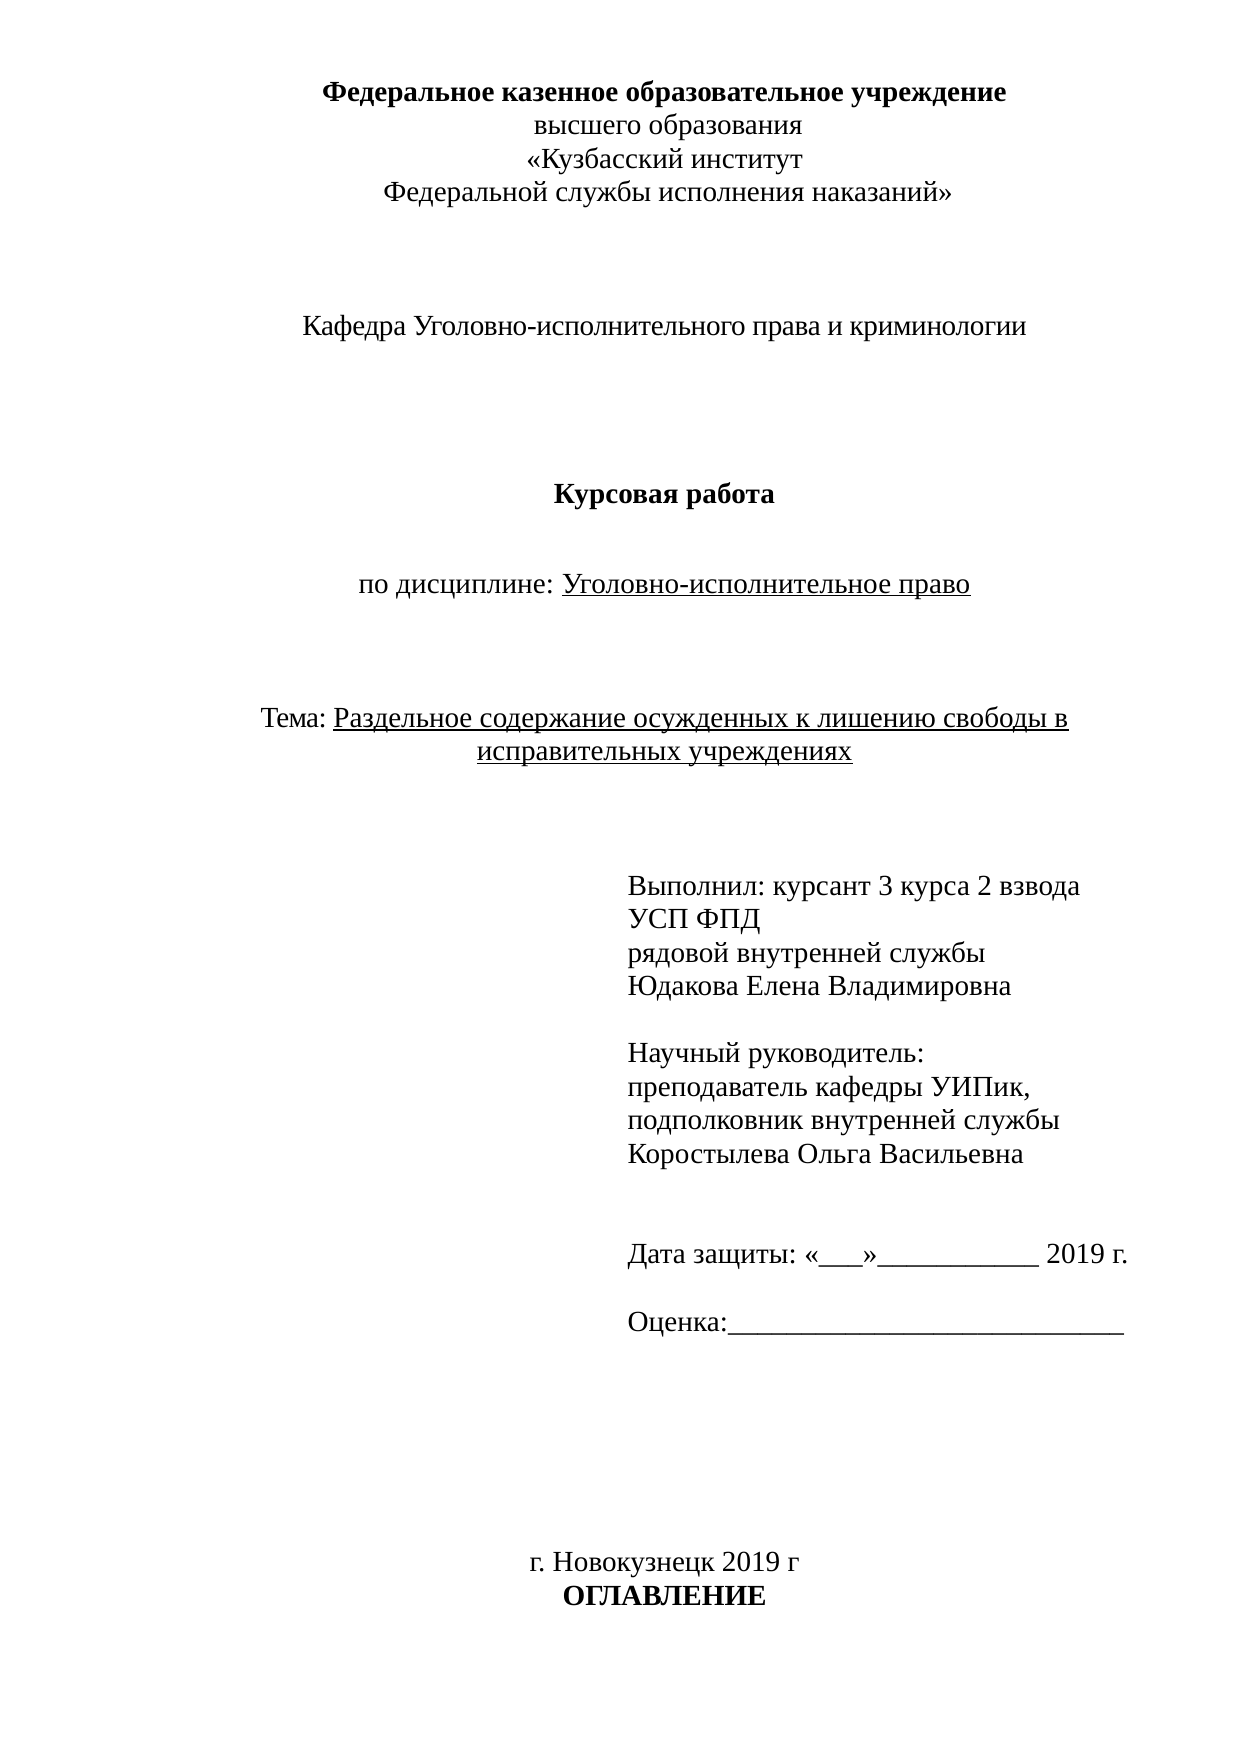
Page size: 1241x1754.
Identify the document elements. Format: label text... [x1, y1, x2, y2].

text подполковник внутренней службы [627, 1102, 1152, 1136]
text Дата защиты: «___»___________ 2019 г. [627, 1237, 1152, 1304]
text Курсовая работа [177, 476, 1152, 510]
text УСП ФПД [627, 901, 1152, 935]
text Федеральное казенное образовательное учреждение [177, 74, 1152, 107]
text «Кузбасский институт Федеральной службы исполнения наказаний» [177, 141, 1152, 208]
text Коростылева Ольга Васильевна [627, 1136, 1152, 1169]
text высшего образования [177, 107, 1152, 141]
text Оценка:___________________________ [627, 1304, 1152, 1337]
text Кафедра Уголовно-исполнительного права и криминологии [177, 308, 1152, 342]
text Выполнил: курсант 3 курса 2 взвода [627, 868, 1152, 901]
text рядовой внутренней службы [627, 935, 1152, 968]
text Научный руководитель: [627, 1035, 1152, 1069]
text по дисциплине: Уголовно-исполнительное право [177, 566, 1152, 599]
text Тема: Раздельное содержание осужденных к лишению свободы в исправительных учреждениях [177, 700, 1152, 767]
text ОГЛАВЛЕНИЕ [177, 1578, 1152, 1612]
text преподаватель кафедры УИПик, [627, 1069, 1152, 1102]
text Юдакова Елена Владимировна [627, 968, 1152, 1002]
text г. Новокузнецк 2019 г [177, 1544, 1152, 1578]
